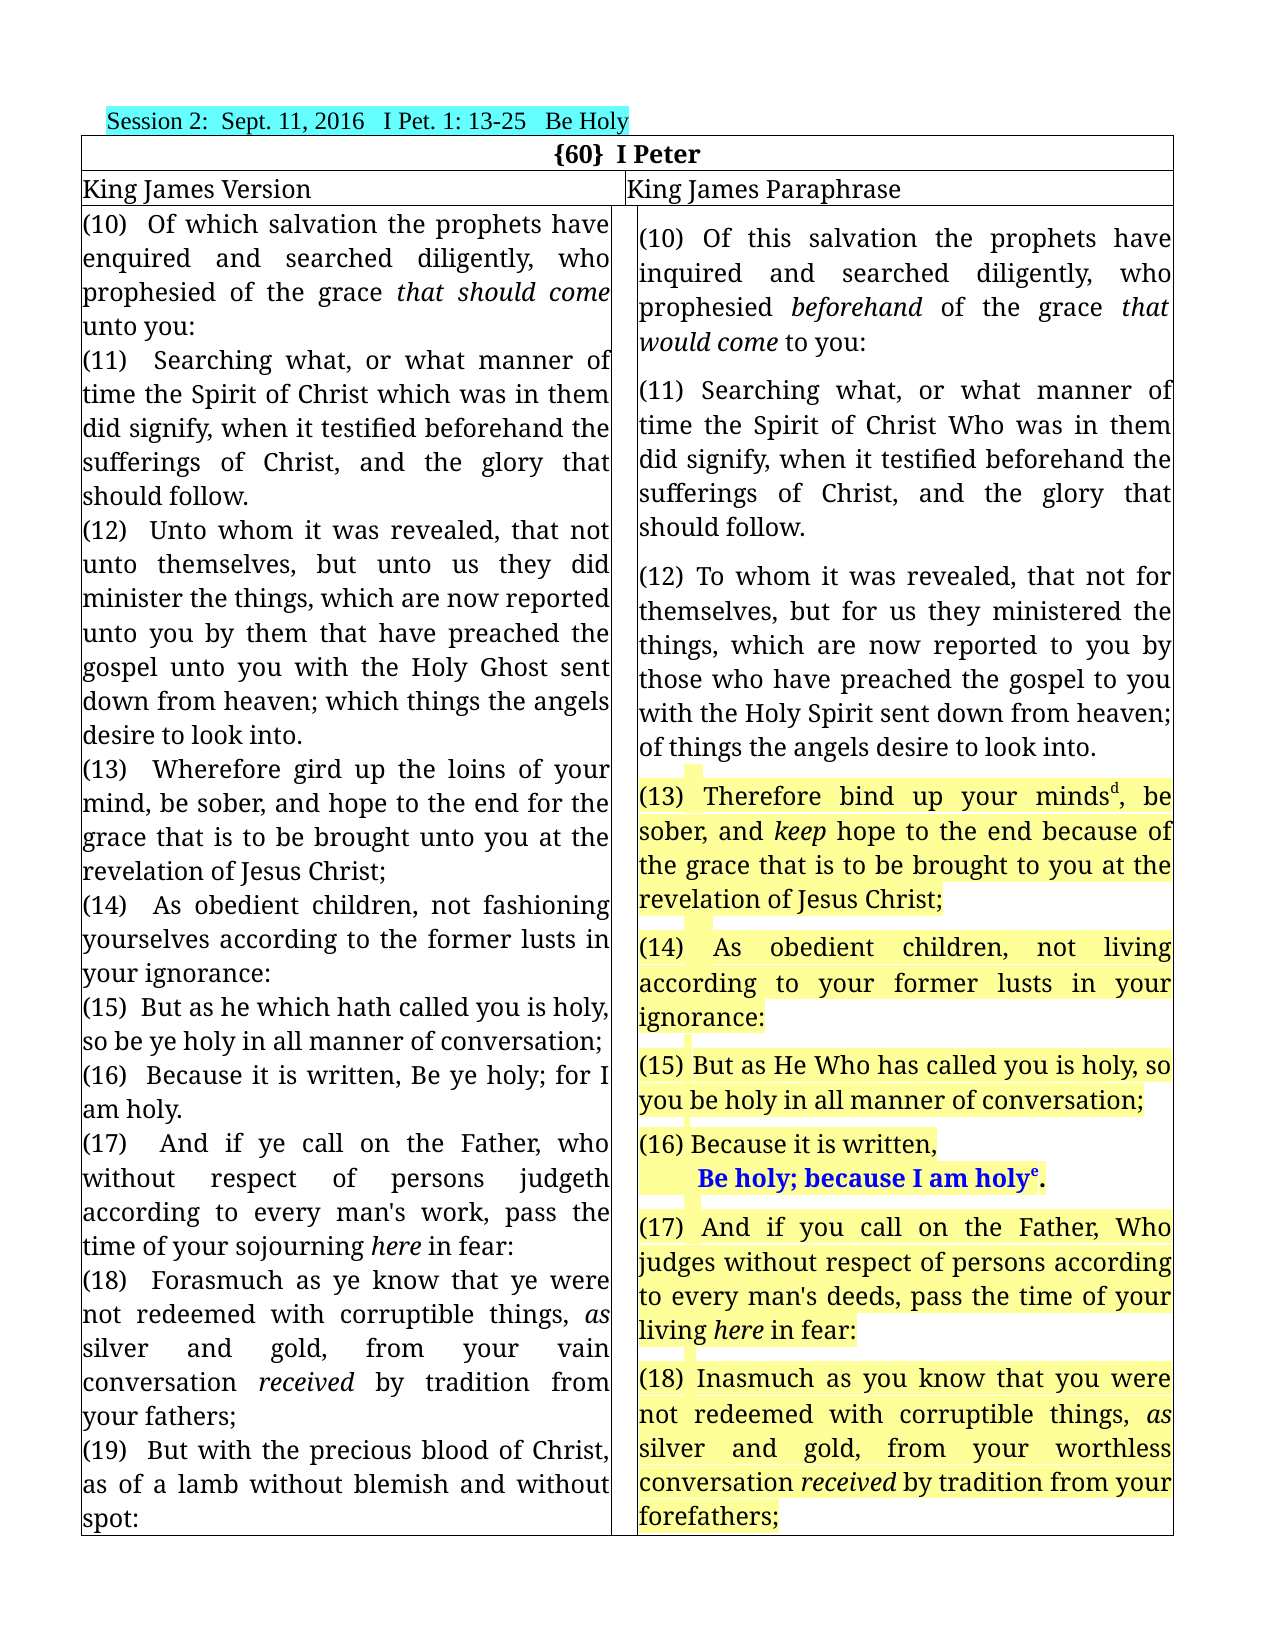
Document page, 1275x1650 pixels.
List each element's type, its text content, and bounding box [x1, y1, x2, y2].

table_cell King James Version [82, 171, 625, 205]
text Session 2: Sept. 11, 2016 I Pet. 1: 13-25 Be Holy [106, 106, 1168, 135]
table_cell (10) Of this salvation the prophets have inquired and searched diligently, who prophesied beforehand of the grace that would come to you: (11) Searching what, or what manner of time the Spirit of Christ Who was in them did signify, when it testified beforehand the sufferings of Christ, and the glory that should follow. (12) To whom it was revealed, that not for themselves, but for us they ministered the things, which are now reported to you by those who have preached the gospel to you with the Holy Spirit sent down from heaven; of things the angels desire to look into. (13) Therefore bind up your mindsd, be sober, and keep hope to the end because of the grace that is to be brought to you at the revelation of Jesus Christ; (14) As obedient children, not living according to your former lusts in your ignorance: (15) But as He Who has called you is holy, so you be holy in all manner of conversation; (16) Because it is written, Be holy; because I am holye. (17) And if you call on the Father, Who judges without respect of persons according to every man's deeds, pass the time of your living here in fear: (18) Inasmuch as you know that you were not redeemed with corruptible things, as silver and gold, from your worthless conversation received by tradition from your forefathers; [638, 206, 1173, 1535]
table_cell (10) Of which salvation the prophets have enquired and searched diligently, who prophesied of the grace that should come unto you: (11) Searching what, or what manner of time the Spirit of Christ which was in them did signify, when it testified beforehand the sufferings of Christ, and the glory that should follow. (12) Unto whom it was revealed, that not unto themselves, but unto us they did minister the things, which are now reported unto you by them that have preached the gospel unto you with the Holy Ghost sent down from heaven; which things the angels desire to look into. (13) Wherefore gird up the loins of your mind, be sober, and hope to the end for the grace that is to be brought unto you at the revelation of Jesus Christ; (14) As obedient children, not fashioning yourselves according to the former lusts in your ignorance: (15) But as he which hath called you is holy, so be ye holy in all manner of conversation; (16) Because it is written, Be ye holy; for I am holy. (17) And if ye call on the Father, who without respect of persons judgeth according to every man's work, pass the time of your sojourning here in fear: (18) Forasmuch as ye know that ye were not redeemed with corruptible things, as silver and gold, from your vain conversation received by tradition from your fathers; (19) But with the precious blood of Christ, as of a lamb without blemish and without spot: [82, 206, 611, 1535]
table_cell [612, 206, 637, 1535]
table_cell King James Paraphrase [626, 171, 1173, 205]
table_header {60} I Peter [82, 136, 1173, 170]
